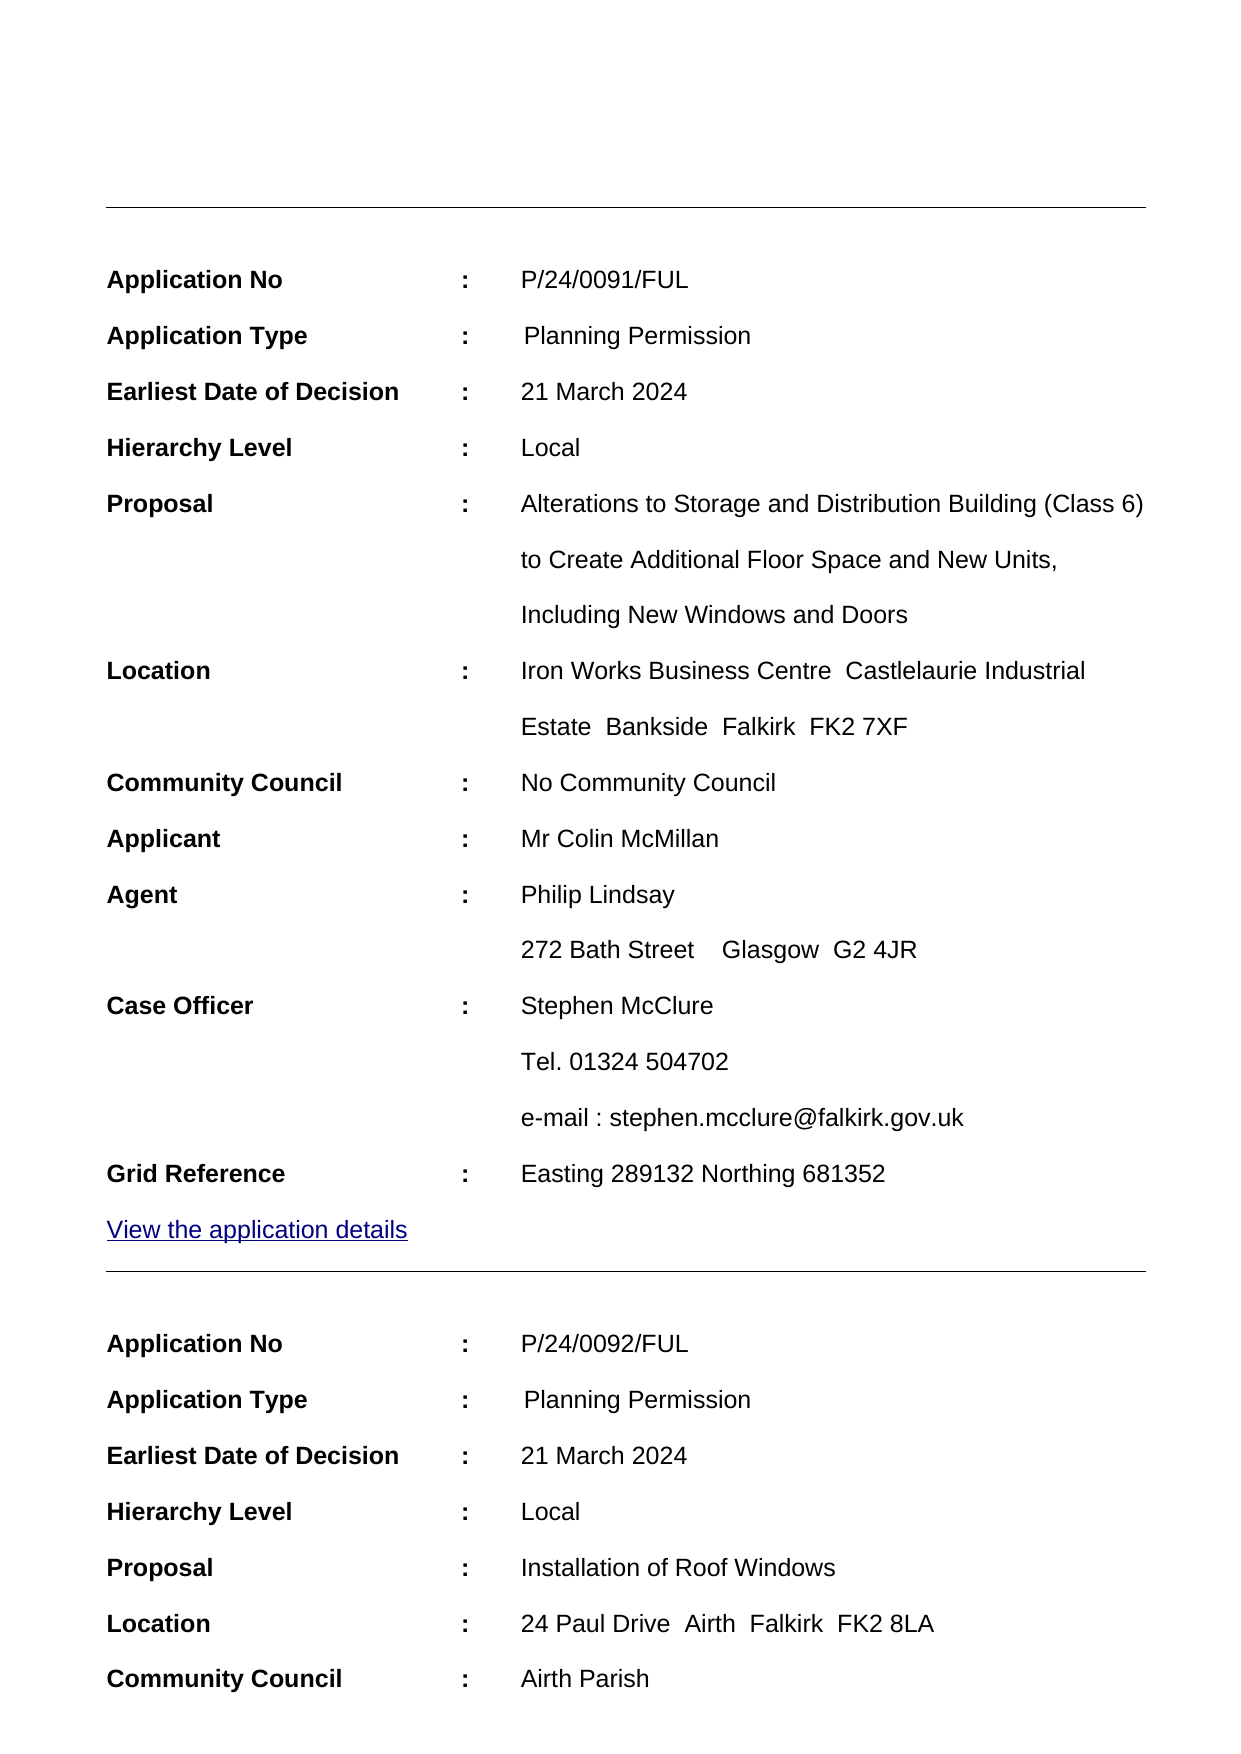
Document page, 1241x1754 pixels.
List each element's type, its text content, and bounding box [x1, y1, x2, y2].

text to Create Additional Floor Space and New Units, [106, 545, 1146, 573]
text e-mail : stephen.mcclure@falkirk.gov.uk [106, 1103, 1146, 1132]
text Including New Windows and Doors [106, 601, 1146, 629]
text Earliest Date of Decision : 21 March 2024 [106, 377, 1146, 406]
text View the application details [106, 1215, 1146, 1243]
text Location : Iron Works Business Centre Castlelaurie Industrial [106, 656, 1146, 685]
text Hierarchy Level : Local [106, 433, 1146, 462]
text Agent : Philip Lindsay [106, 880, 1146, 908]
text Location : 24 Paul Drive Airth Falkirk FK2 8LA [106, 1609, 1146, 1637]
text Application No : P/24/0091/FUL [106, 266, 1146, 294]
text Earliest Date of Decision : 21 March 2024 [106, 1441, 1146, 1470]
text Hierarchy Level : Local [106, 1497, 1146, 1526]
text Grid Reference : Easting 289132 Northing 681352 [106, 1159, 1146, 1188]
text Application Type : Planning Permission [106, 1385, 1146, 1414]
text Community Council : No Community Council [106, 768, 1146, 797]
text 272 Bath Street Glasgow G2 4JR [106, 936, 1146, 964]
text Tel. 01324 504702 [106, 1047, 1146, 1076]
text Application Type : Planning Permission [106, 321, 1146, 350]
text Applicant : Mr Colin McMillan [106, 824, 1146, 853]
text Proposal : Installation of Roof Windows [106, 1553, 1146, 1582]
text Estate Bankside Falkirk FK2 7XF [106, 712, 1146, 741]
text Proposal : Alterations to Storage and Distribution Building (Class 6) [106, 489, 1146, 518]
text Application No : P/24/0092/FUL [106, 1329, 1146, 1358]
text Case Officer : Stephen McClure [106, 991, 1146, 1020]
text Community Council : Airth Parish [106, 1664, 1146, 1693]
